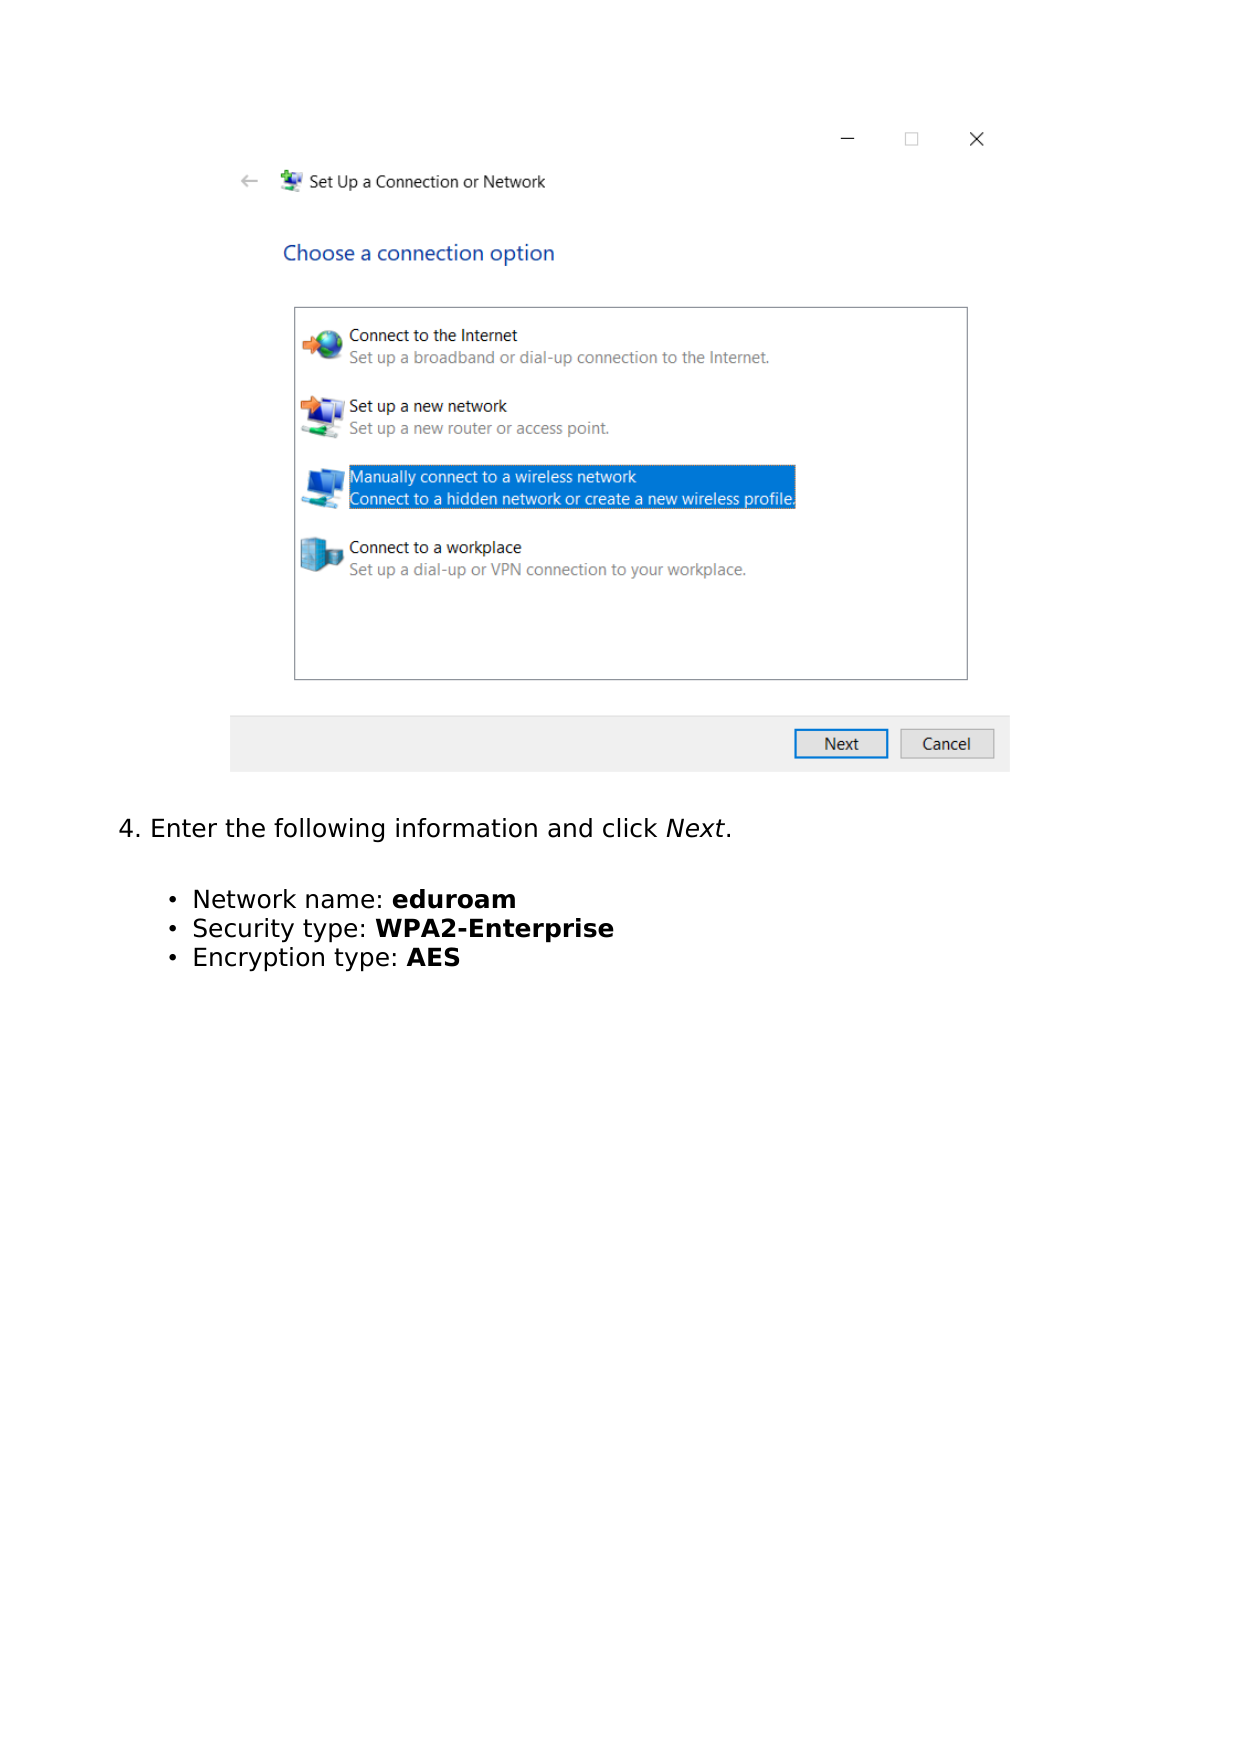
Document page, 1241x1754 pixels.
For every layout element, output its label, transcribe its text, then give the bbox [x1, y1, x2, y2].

picture [229, 118, 1011, 773]
list Encryption type: AES [177, 944, 1122, 973]
text 4. Enter the following information and click Next. [118, 814, 1122, 843]
list Security type: WPA2-Enterprise [177, 914, 1122, 944]
list Network name: eduroam [177, 885, 1122, 914]
